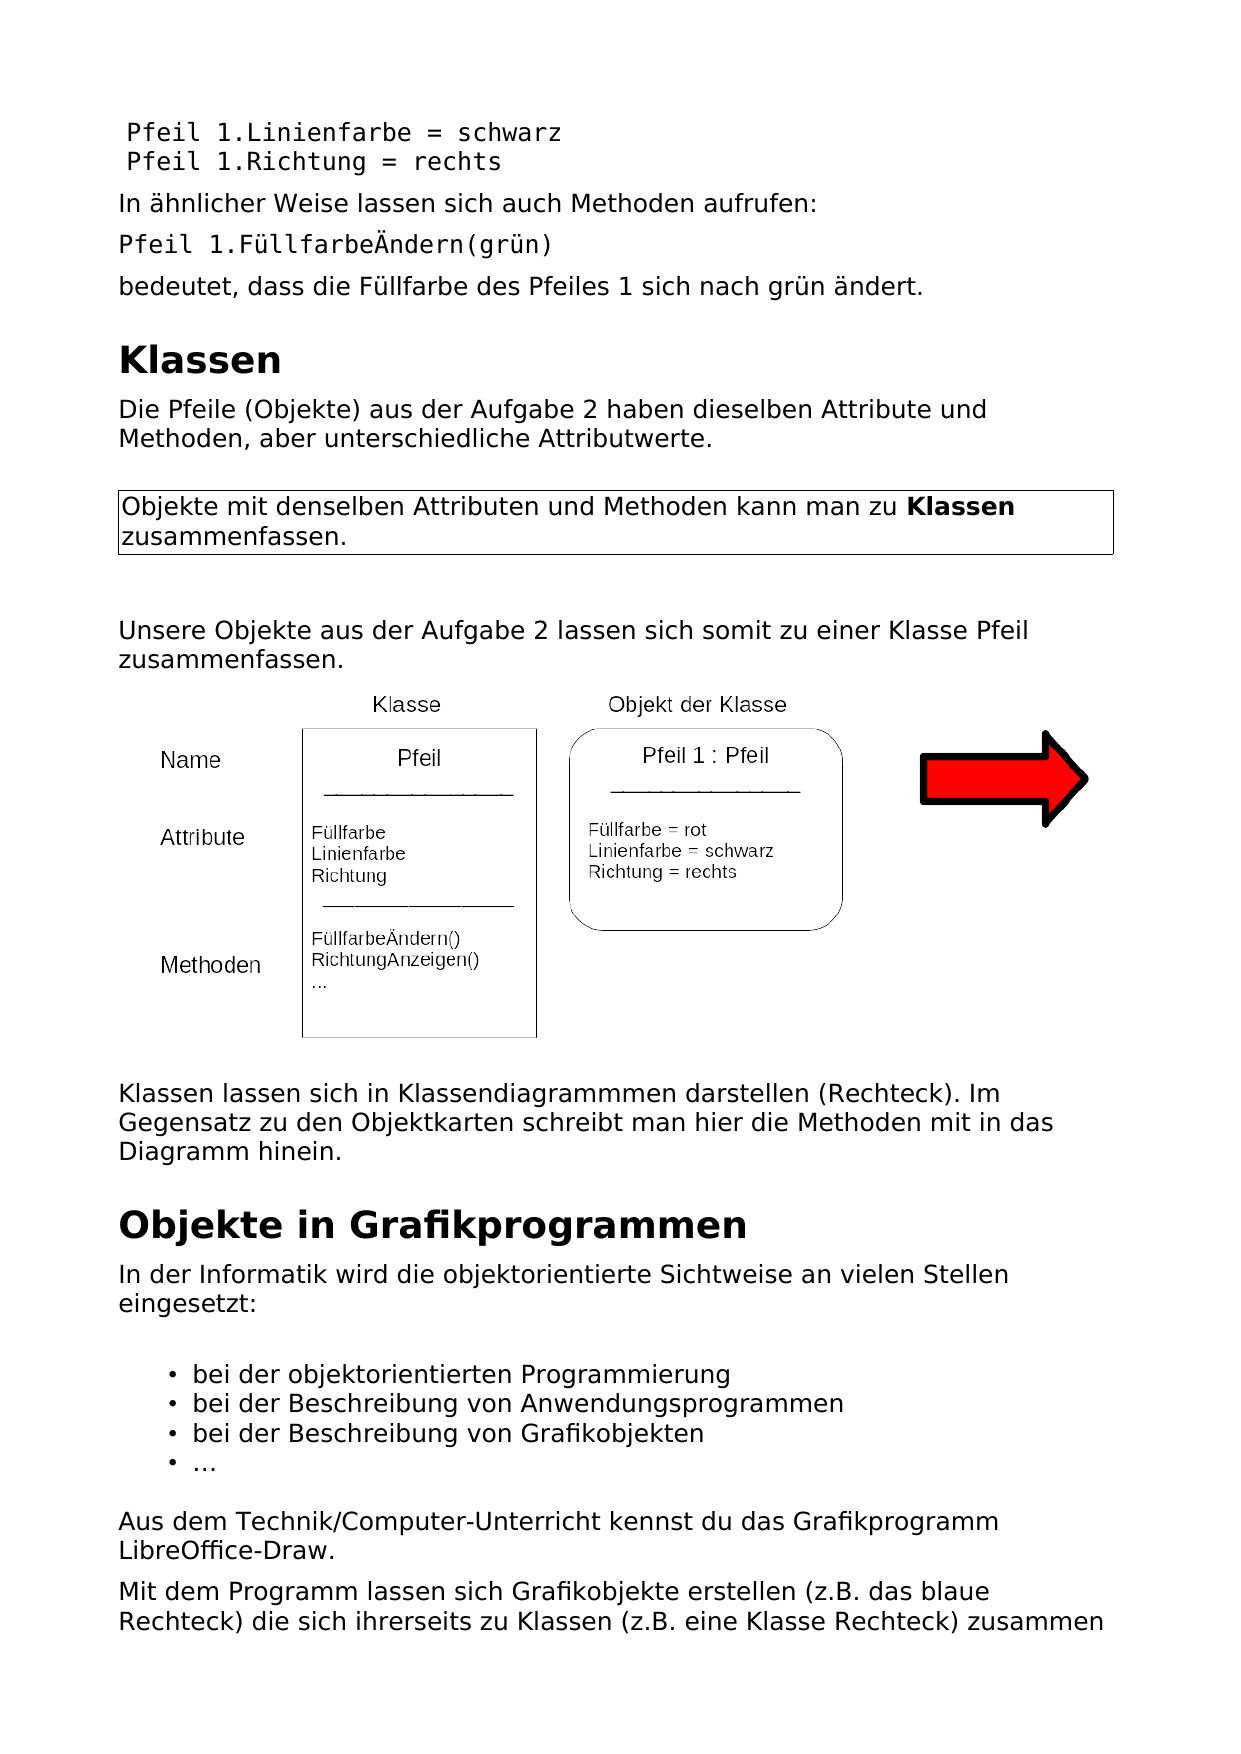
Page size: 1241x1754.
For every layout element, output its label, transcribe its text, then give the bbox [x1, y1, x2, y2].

text In ähnlicher Weise lassen sich auch Methoden aufrufen: [118, 189, 1122, 218]
text bedeutet, dass die Füllfarbe des Pfeiles 1 sich nach grün ändert. [118, 272, 1122, 301]
text Mit dem Programm lassen sich Grafikobjekte erstellen (z.B. das blaue Rechteck) die sich ihrerseits zu Klassen (z.B. eine Klasse Rechteck) zusammen [118, 1577, 1122, 1636]
list bei der Beschreibung von Grafikobjekten [177, 1419, 1122, 1448]
text Die Pfeile (Objekte) aus der Aufgabe 2 haben dieselben Attribute und Methoden, aber unterschiedliche Attributwerte. [118, 395, 1122, 453]
text Pfeil 1.FüllfarbeÄndern(grün) [118, 231, 1122, 260]
text Klassen lassen sich in Klassendiagrammmen darstellen (Rechteck). Im Gegensatz zu den Objektkarten schreibt man hier die Methoden mit in das Diagramm hinein. [118, 1079, 1122, 1167]
list … [177, 1448, 1122, 1477]
list bei der objektorientierten Programmierung [177, 1361, 1122, 1390]
subtitle Objekte in Grafikprogrammen [118, 1204, 1122, 1248]
table_header Objekte mit denselben Attributen und Methoden kann man zu Klassen zusammenfassen. [119, 491, 1113, 554]
text Pfeil 1.Linienfarbe = schwarz Pfeil 1.Richtung = rechts [118, 118, 1122, 176]
picture [151, 687, 1089, 1038]
text Aus dem Technik/Computer-Unterricht kennst du das Grafikprogramm LibreOffice-Draw. [118, 1507, 1122, 1565]
list bei der Beschreibung von Anwendungsprogrammen [177, 1390, 1122, 1419]
text In der Informatik wird die objektorientierte Sichtweise an vielen Stellen eingesetzt: [118, 1260, 1122, 1318]
subtitle Klassen [118, 339, 1122, 383]
text Unsere Objekte aus der Aufgabe 2 lassen sich somit zu einer Klasse Pfeil zusammenfassen. [118, 616, 1122, 675]
